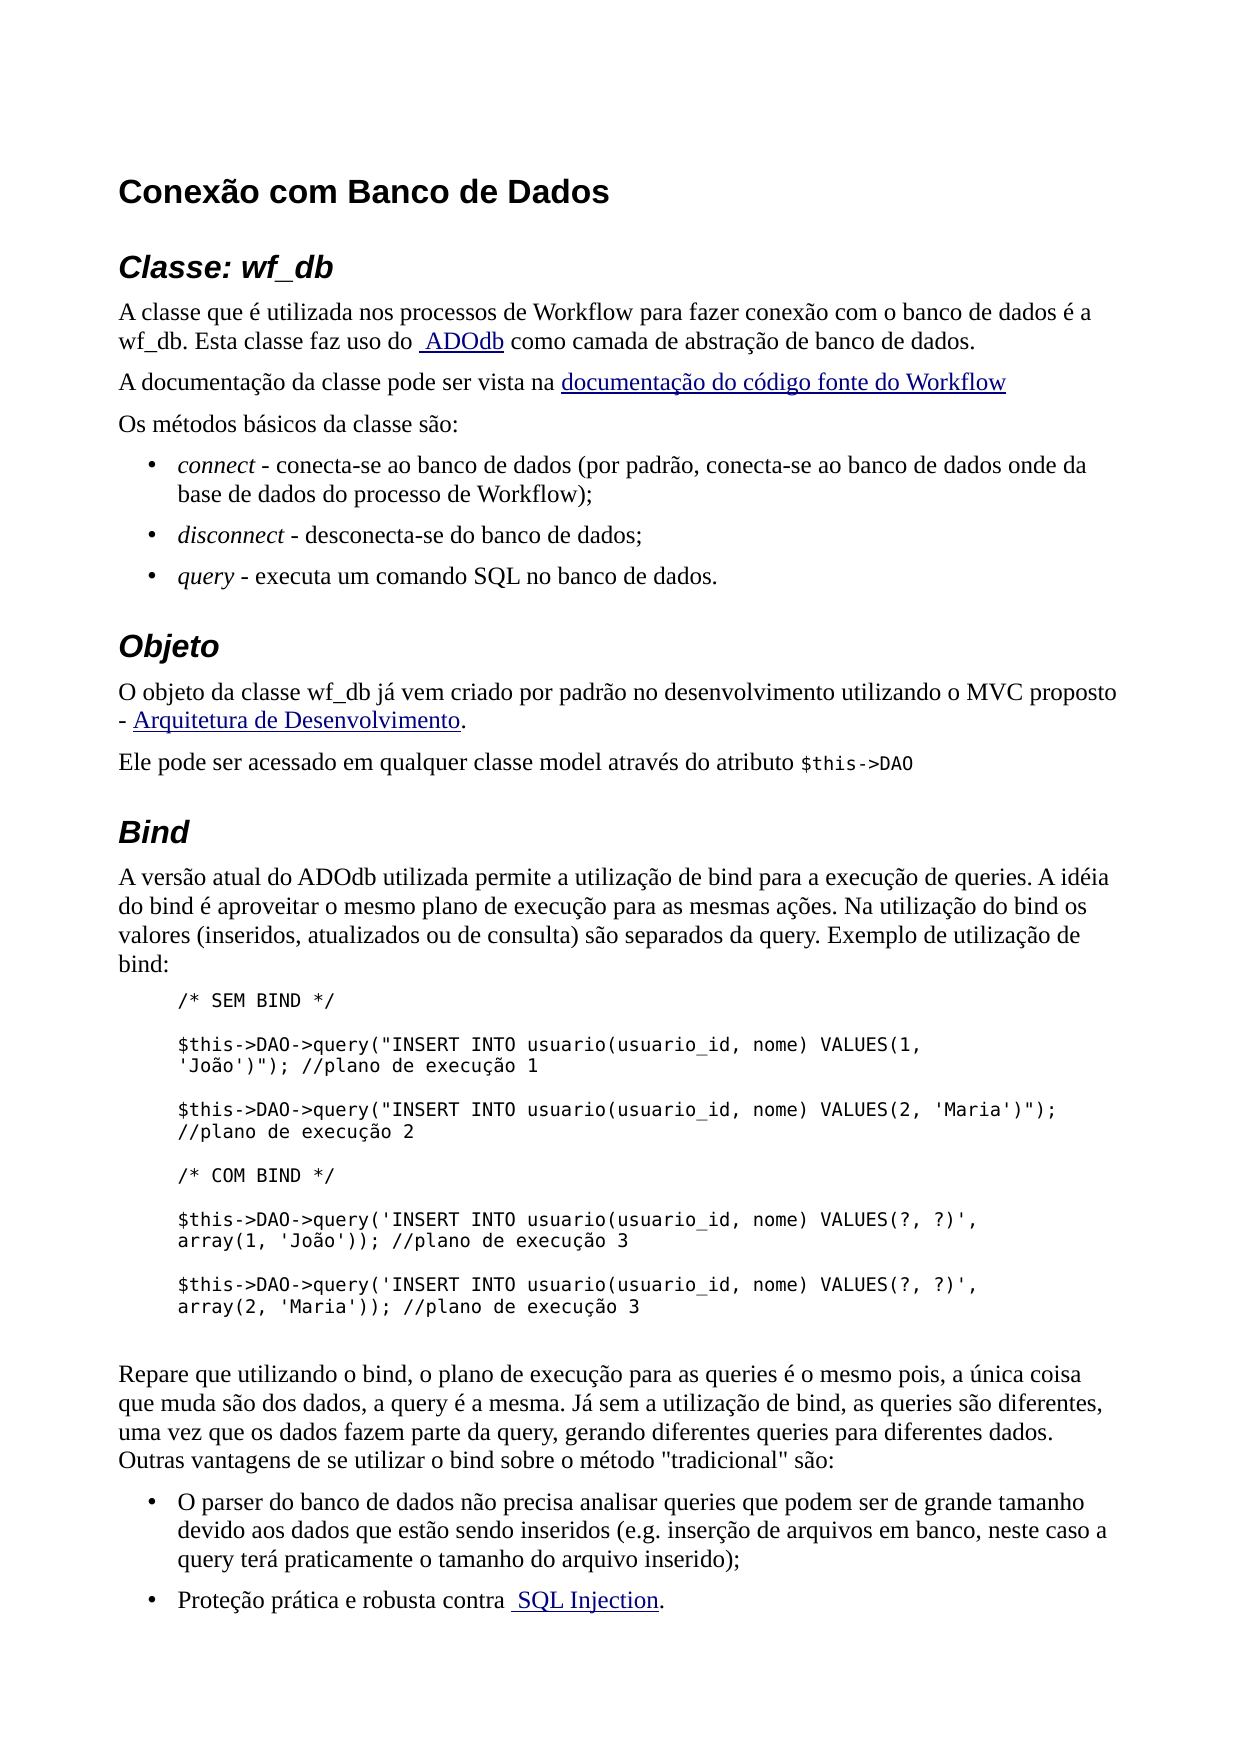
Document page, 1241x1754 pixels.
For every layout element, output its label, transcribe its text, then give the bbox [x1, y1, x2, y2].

text Repare que utilizando o bind, o plano de execução para as queries é o mesmo pois, a única coisa que muda são dos dados, a query é a mesma. Já sem a utilização de bind, as queries são diferentes, uma vez que os dados fazem parte da query, gerando diferentes queries para diferentes dados. Outras vantagens de se utilizar o bind sobre o método "tradicional" são: [118, 1359, 1122, 1474]
list disconnect - desconecta-se do banco de dados; [148, 520, 1122, 549]
list connect - conecta-se ao banco de dados (por padrão, conecta-se ao banco de dados onde da base de dados do processo de Workflow); [148, 450, 1122, 507]
text A versão atual do ADOdb utilizada permite a utilização de bind para a execução de queries. A idéia do bind é aproveitar o mesmo plano de execução para as mesmas ações. Na utilização do bind os valores (inseridos, atualizados ou de consulta) são separados da query. Exemplo de utilização de bind: [118, 862, 1122, 977]
list query - executa um comando SQL no banco de dados. [148, 561, 1122, 590]
text A classe que é utilizada nos processos de Workflow para fazer conexão com o banco de dados é a wf_db. Esta classe faz uso do ADOdb como camada de abstração de banco de dados. [118, 297, 1122, 355]
list O parser do banco de dados não precisa analisar queries que podem ser de grande tamanho devido aos dados que estão sendo inseridos (e.g. inserção de arquivos em banco, neste caso a query terá praticamente o tamanho do arquivo inserido); [148, 1487, 1122, 1573]
text /* SEM BIND */ $this->DAO->query("INSERT INTO usuario(usuario_id, nome) VALUES(1, 'João')"); //plano de execução 1 $this->DAO->query("INSERT INTO usuario(usuario_id, nome) VALUES(2, 'Maria')"); //plano de execução 2 /* COM BIND */ $this->DAO->query('INSERT INTO usuario(usuario_id, nome) VALUES(?, ?)', array(1, 'João')); //plano de execução 3 $this->DAO->query('INSERT INTO usuario(usuario_id, nome) VALUES(?, ?)', array(2, 'Maria')); //plano de execução 3 [177, 990, 1063, 1318]
text A documentação da classe pode ser vista na documentação do código fonte do Workflow [118, 367, 1122, 396]
subtitle Bind [118, 813, 1122, 850]
text Os métodos básicos da classe são: [118, 409, 1122, 437]
subtitle Objeto [118, 627, 1122, 664]
subtitle Classe: wf_db [118, 248, 1122, 285]
text O objeto da classe wf_db já vem criado por padrão no desenvolvimento utilizando o MVC proposto - Arquitetura de Desenvolvimento. [118, 677, 1122, 734]
text Ele pode ser acessado em qualquer classe model através do atributo $this->DAO [118, 747, 1122, 776]
subtitle Conexão com Banco de Dados [118, 172, 1122, 211]
list Proteção prática e robusta contra SQL Injection. [148, 1586, 1122, 1614]
